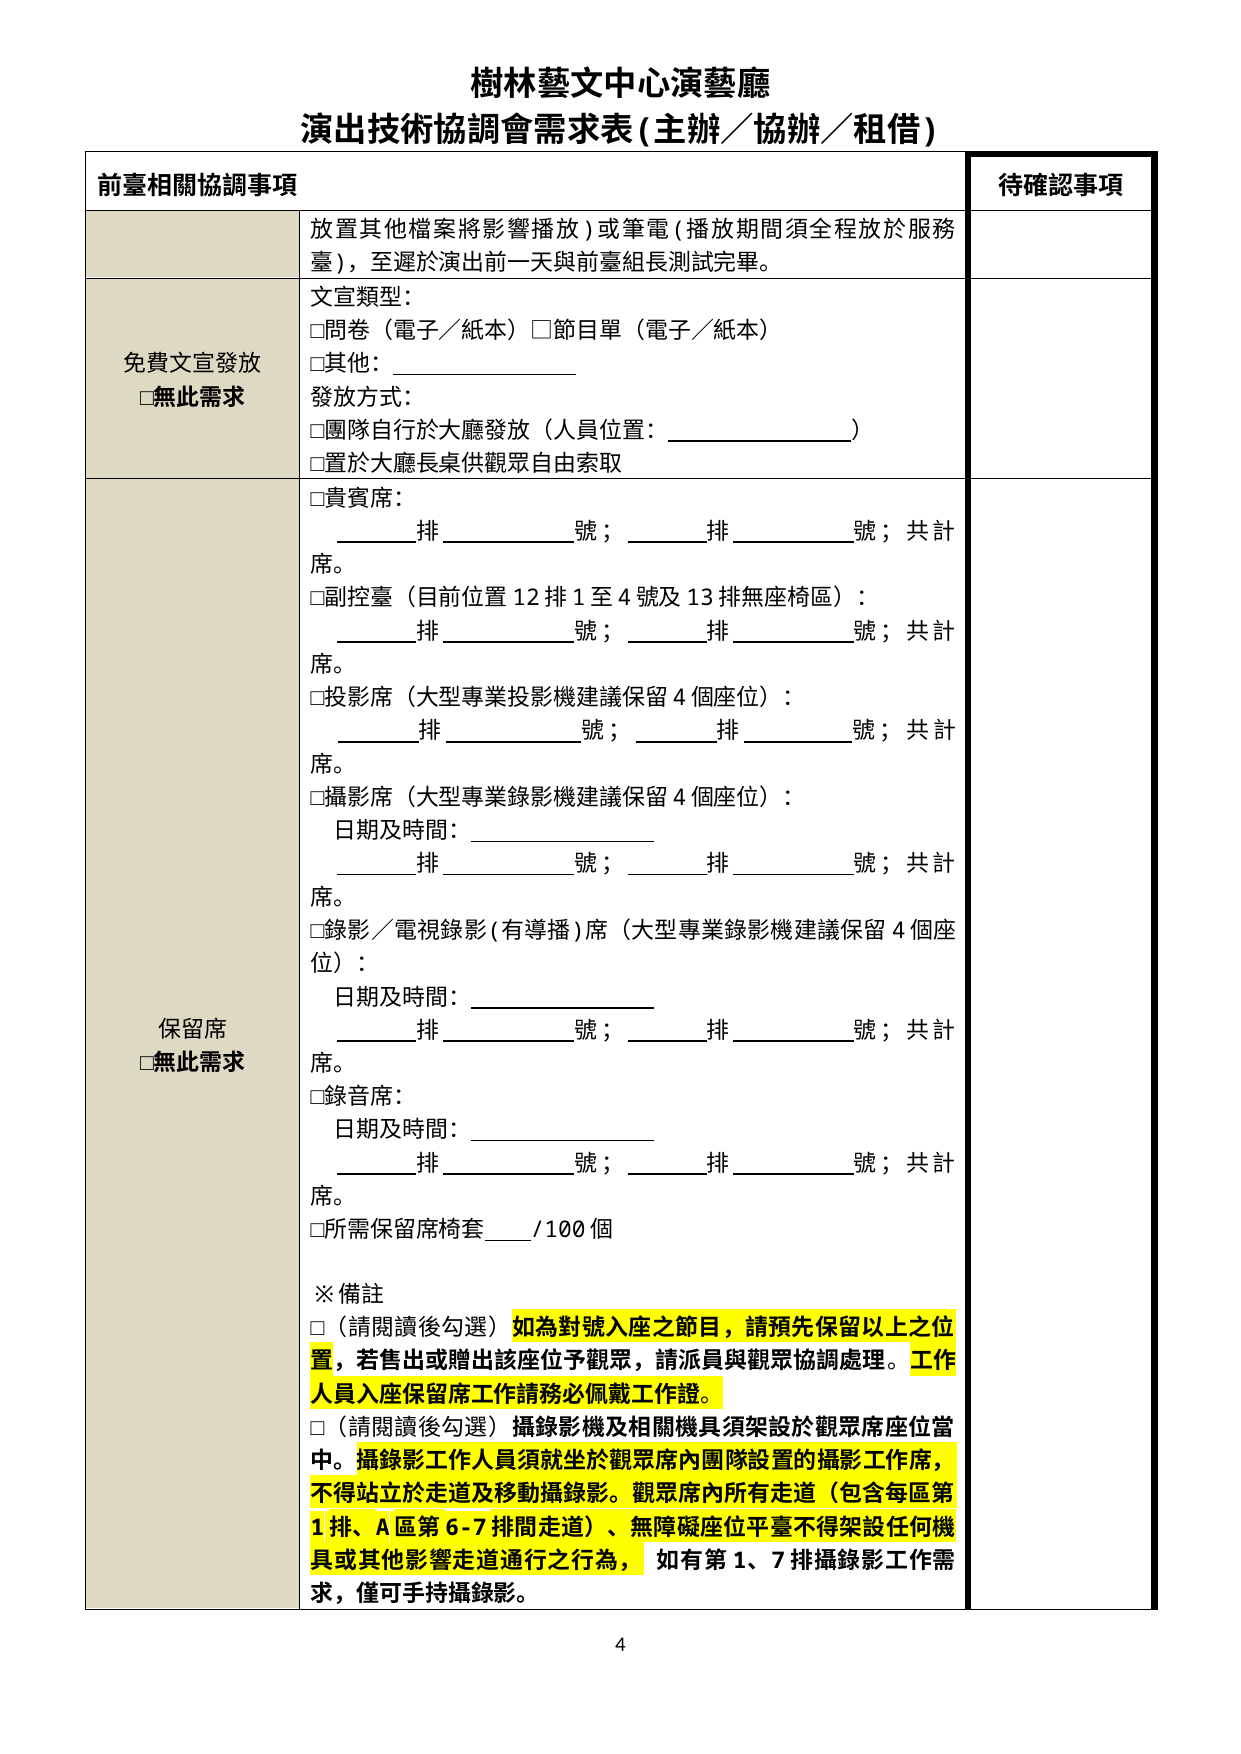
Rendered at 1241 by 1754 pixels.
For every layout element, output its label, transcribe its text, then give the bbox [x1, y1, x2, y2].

table_header 前臺相關協調事項 [86, 152, 965, 210]
table_cell 保留席 □無此需求 [86, 479, 299, 1608]
table_cell [971, 279, 1151, 478]
table_cell 放置其他檔案將影響播放)或筆電(播放期間須全程放於服務臺)，至遲於演出前一天與前臺組長測試完畢。 [300, 211, 965, 277]
table_cell [971, 211, 1151, 277]
table_cell [971, 479, 1151, 1608]
table_header 待確認事項 [971, 157, 1151, 210]
table_cell [86, 211, 299, 277]
table_cell □貴賓席： 排 號； 排 號；共計 席。 □副控臺（目前位置12排1至4號及13排無座椅區）： 排 號； 排 號；共計 席。 □投影席（大型專業投影機建議保留4個座位）： 排 號； 排 號；共計 席。 □攝影席（大型專業錄影機建議保留4個座位）： 日期及時間： 排 號； 排 號；共計 席。 □錄影／電視錄影(有導播)席（大型專業錄影機建議保留4個座位）： 日期及時間： 排 號； 排 號；共計 席。 □錄音席： 日期及時間： 排 號； 排 號；共計 席。 □所需保留席椅套 /100個 ※備註 □（請閱讀後勾選）如為對號入座之節目，請預先保留以上之位置，若售出或贈出該座位予觀眾，請派員與觀眾協調處理。工作人員入座保留席工作請務必佩戴工作證。 □（請閱讀後勾選）攝錄影機及相關機具須架設於觀眾席座位當中。攝錄影工作人員須就坐於觀眾席內團隊設置的攝影工作席，不得站立於走道及移動攝錄影。觀眾席內所有走道（包含每區第1排、A區第6-7排間走道）、無障礙座位平臺不得架設任何機具或其他影響走道通行之行為， 如有第1、7排攝錄影工作需求，僅可手持攝錄影。 [300, 479, 965, 1608]
table_cell 免費文宣發放 □無此需求 [86, 279, 299, 478]
table_cell 文宣類型： □問卷（電子／紙本）□節目單（電子／紙本） □其他： 發放方式： □團隊自行於大廳發放（人員位置： ） □置於大廳長桌供觀眾自由索取 [300, 279, 965, 478]
